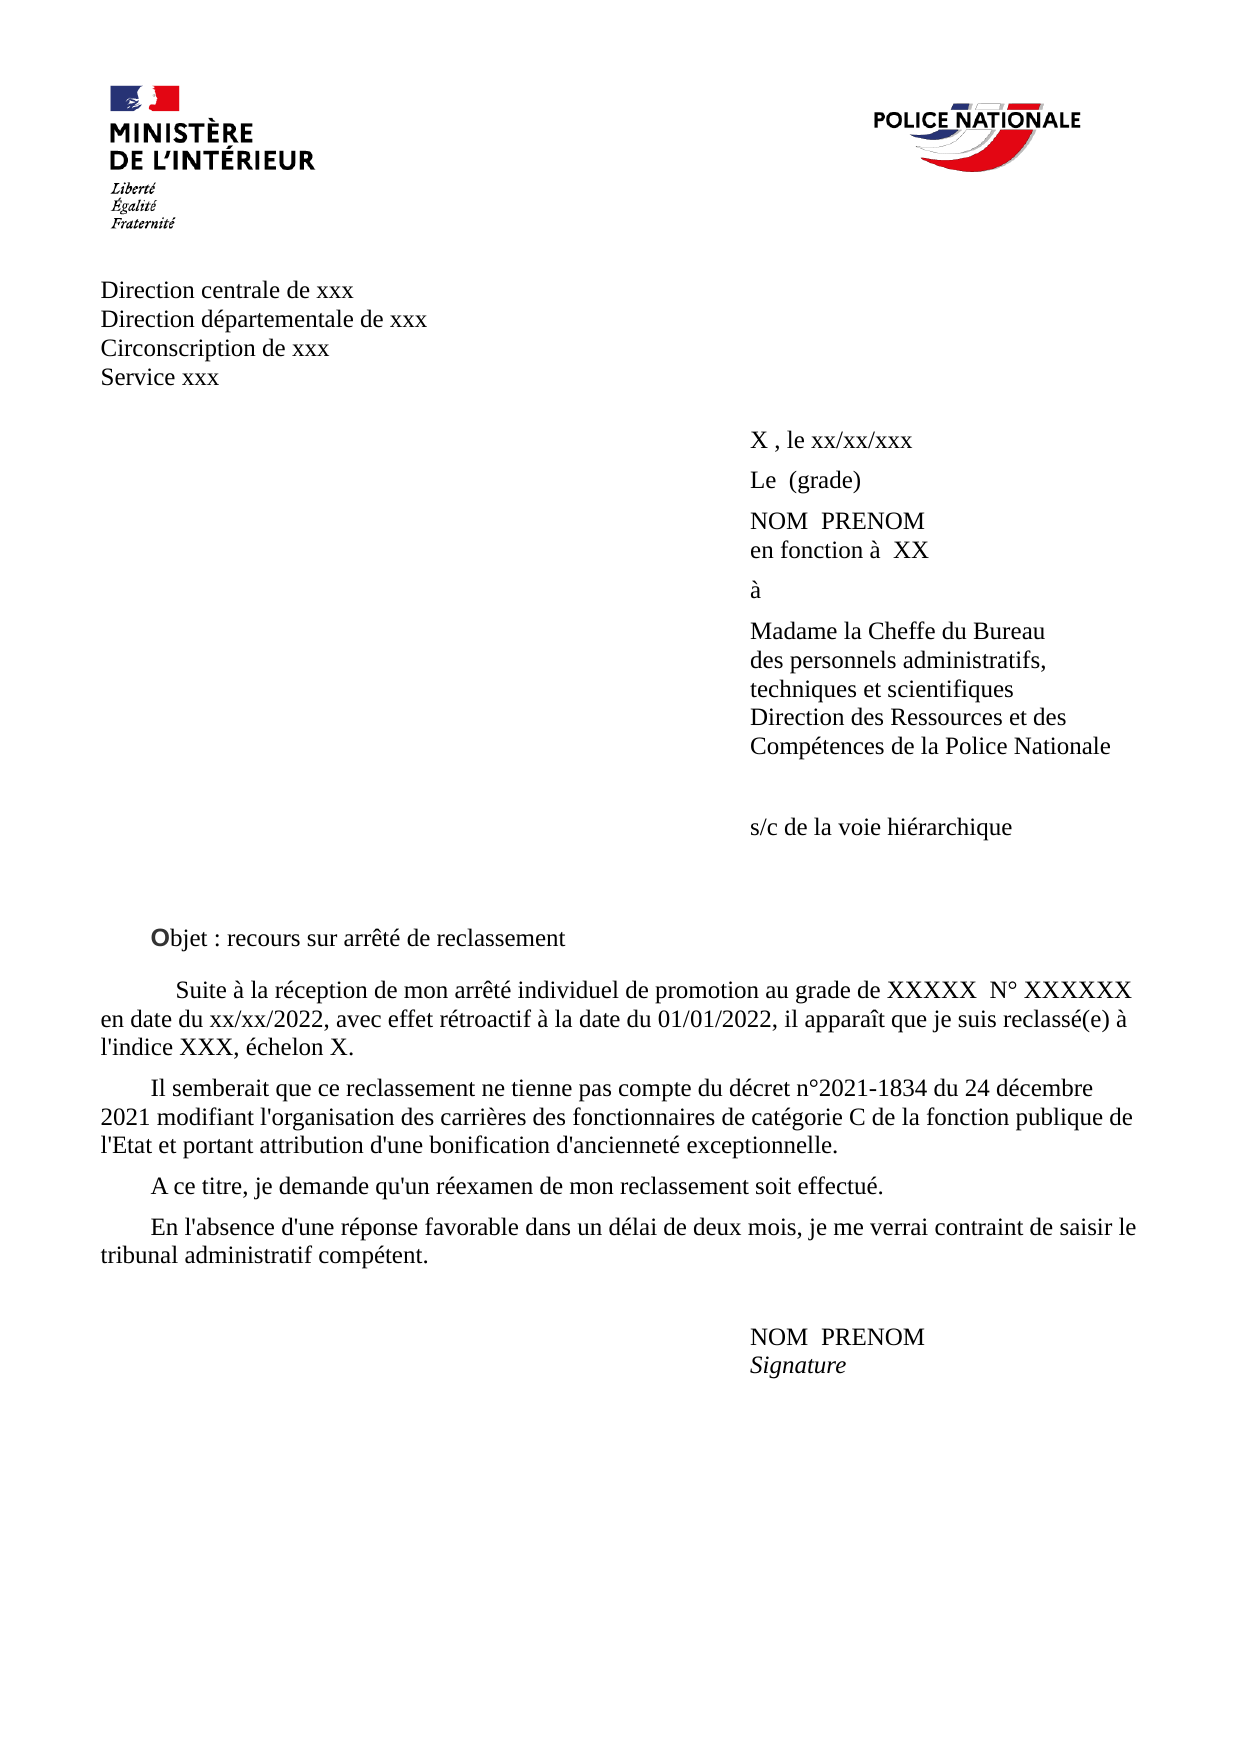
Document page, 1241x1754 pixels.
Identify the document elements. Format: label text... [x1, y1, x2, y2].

text Il semberait que ce reclassement ne tienne pas compte du décret n°2021-1834 du 24 décembre 2021 modifiant l'organisation des carrières des fonctionnaires de catégorie C de la fonction publique de l'Etat et portant attribution d'une bonification d'ancienneté exceptionnelle. [100, 1073, 1140, 1159]
text NOM PRENOM en fonction à XX [750, 506, 1140, 564]
text Direction centrale de xxx [100, 275, 1140, 304]
picture [844, 75, 1106, 189]
text A ce titre, je demande qu'un réexamen de mon reclassement soit effectué. [100, 1171, 1140, 1200]
text Objet : recours sur arrêté de reclassement [100, 922, 1140, 951]
picture [99, 75, 329, 238]
text à [750, 576, 1140, 604]
text s/c de la voie hiérarchique [750, 812, 1140, 870]
text Circonscription de xxx [100, 333, 1140, 362]
text X , le xx/xx/xxx [750, 425, 1140, 454]
text Madame la Cheffe du Bureau des personnels administratifs, techniques et scientifiques Direction des Ressources et des Compétences de la Police Nationale [750, 616, 1140, 760]
text Direction départementale de xxx [100, 304, 1140, 333]
text Le (grade) [750, 466, 1140, 494]
text En l'absence d'une réponse favorable dans un délai de deux mois, je me verrai contraint de saisir le tribunal administratif compétent. [100, 1212, 1140, 1269]
text NOM PRENOM Signature [750, 1322, 1140, 1379]
text Suite à la réception de mon arrêté individuel de promotion au grade de XXXXX N° XXXXXX en date du xx/xx/2022, avec effet rétroactif à la date du 01/01/2022, il apparaît que je suis reclassé(e) à l'indice XXX, échelon X. [100, 975, 1140, 1061]
text Service xxx [100, 362, 1140, 419]
